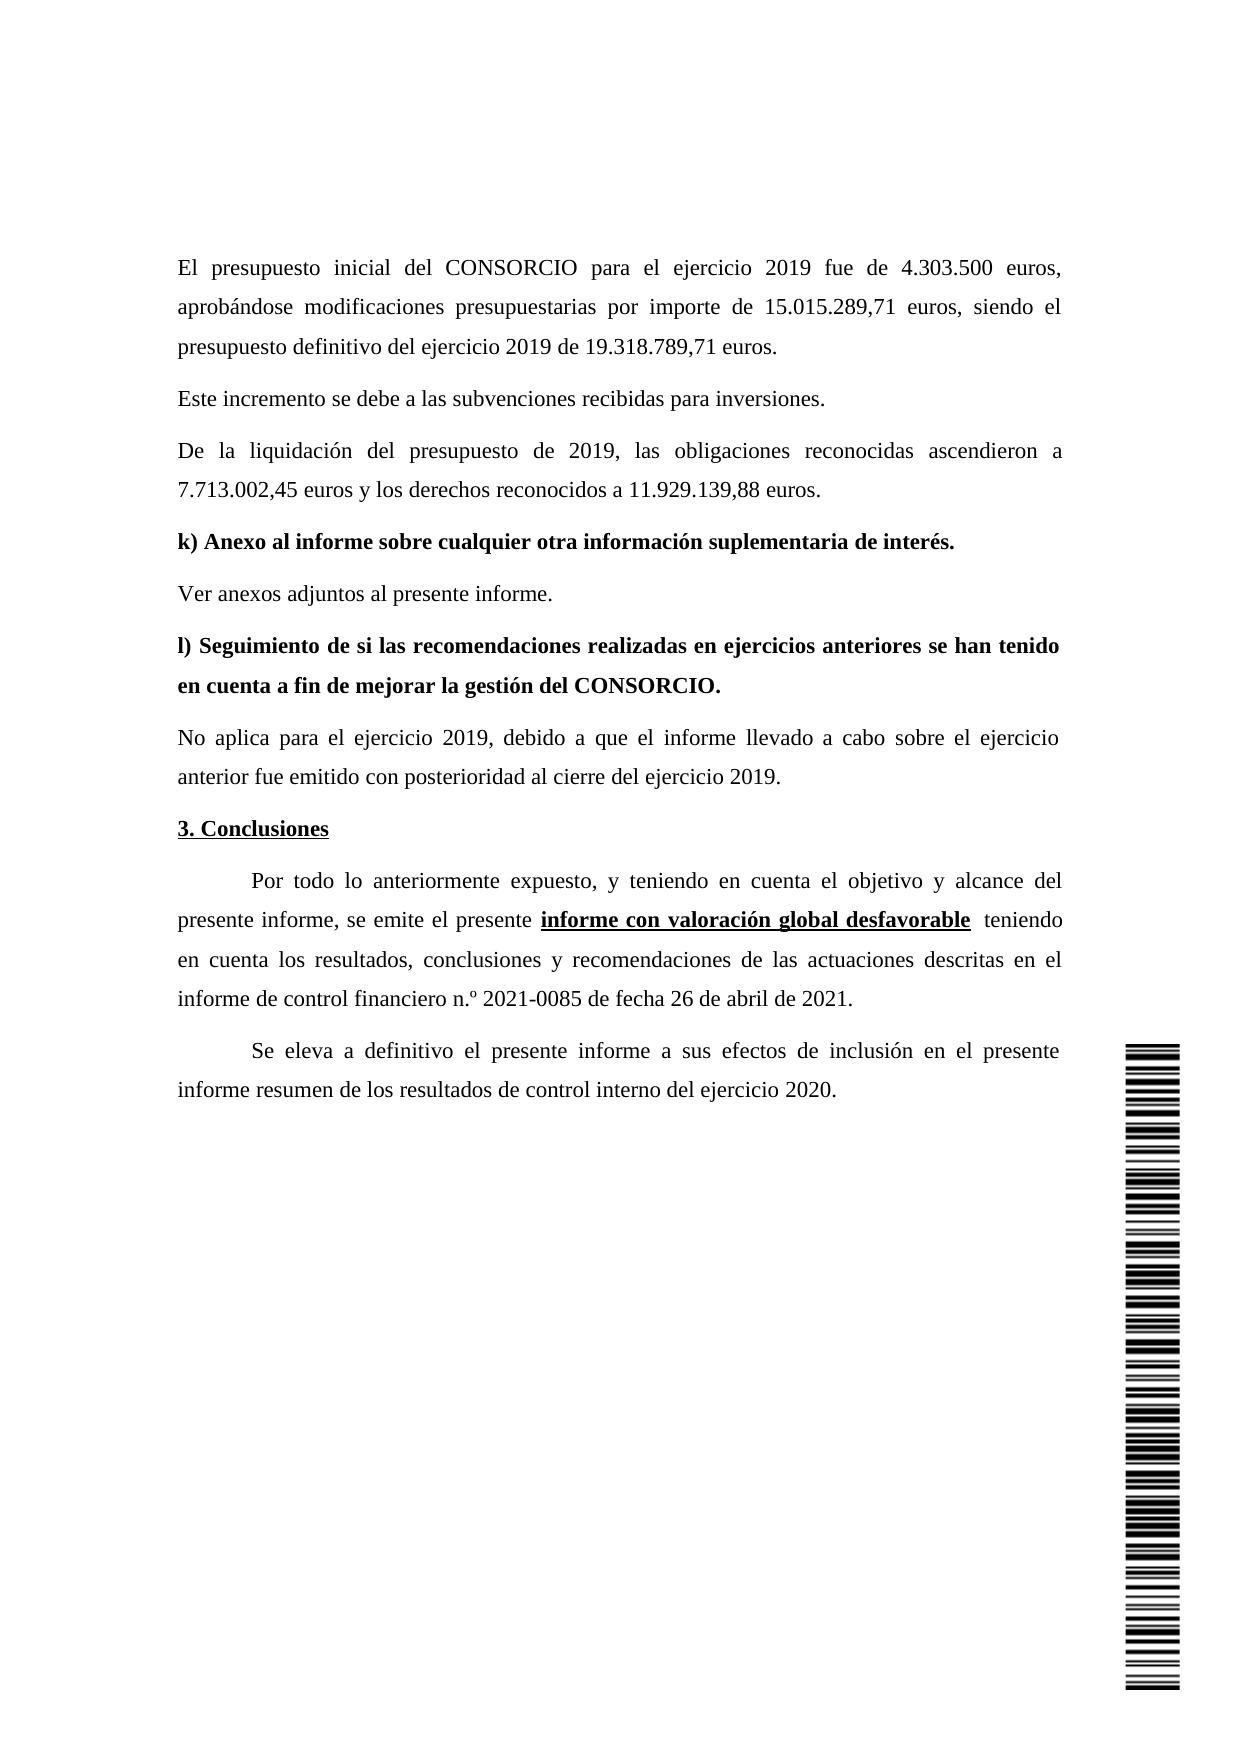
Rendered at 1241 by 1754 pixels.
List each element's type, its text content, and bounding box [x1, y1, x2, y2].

subtitle Anexo al informe sobre cualquier otra información suplementaria de interés. [177, 528, 1190, 554]
text Por todo lo anteriormente expuesto, y teniendo en cuenta el objetivo y alcance del presente informe, se emite el presente informe con valoración global desfavorable teniendo en cuenta los resultados, conclusiones y recomendaciones de las actuaciones descritas en el informe de control financiero n.º 2021-0085 de fecha 26 de abril de 2021. [177, 867, 1063, 1012]
text El presupuesto inicial del CONSORCIO para el ejercicio 2019 fue de 4.303.500 euros, aprobándose modificaciones presupuestarias por importe de 15.015.289,71 euros, siendo el presupuesto definitivo del ejercicio 2019 de 19.318.789,71 euros. [177, 254, 1062, 359]
picture [1125, 1044, 1180, 1690]
subtitle Seguimiento de si las recomendaciones realizadas en ejercicios anteriores se han tenido en cuenta a fin de mejorar la gestión del CONSORCIO. [177, 632, 1062, 698]
text Este incremento se debe a las subvenciones recibidas para inversiones. [177, 385, 1190, 411]
text Ver anexos adjuntos al presente informe. [177, 580, 1190, 607]
text Se eleva a definitivo el presente informe a sus efectos de inclusión en el presente informe resumen de los resultados de control interno del ejercicio 2020. [177, 1037, 1061, 1103]
text De la liquidación del presupuesto de 2019, las obligaciones reconocidas ascendieron a 7.713.002,45 euros y los derechos reconocidos a 11.929.139,88 euros. [177, 437, 1062, 503]
text No aplica para el ejercicio 2019, debido a que el informe llevado a cabo sobre el ejercicio anterior fue emitido con posterioridad al cierre del ejercicio 2019. [177, 723, 1064, 789]
subtitle Conclusiones [177, 815, 1190, 841]
